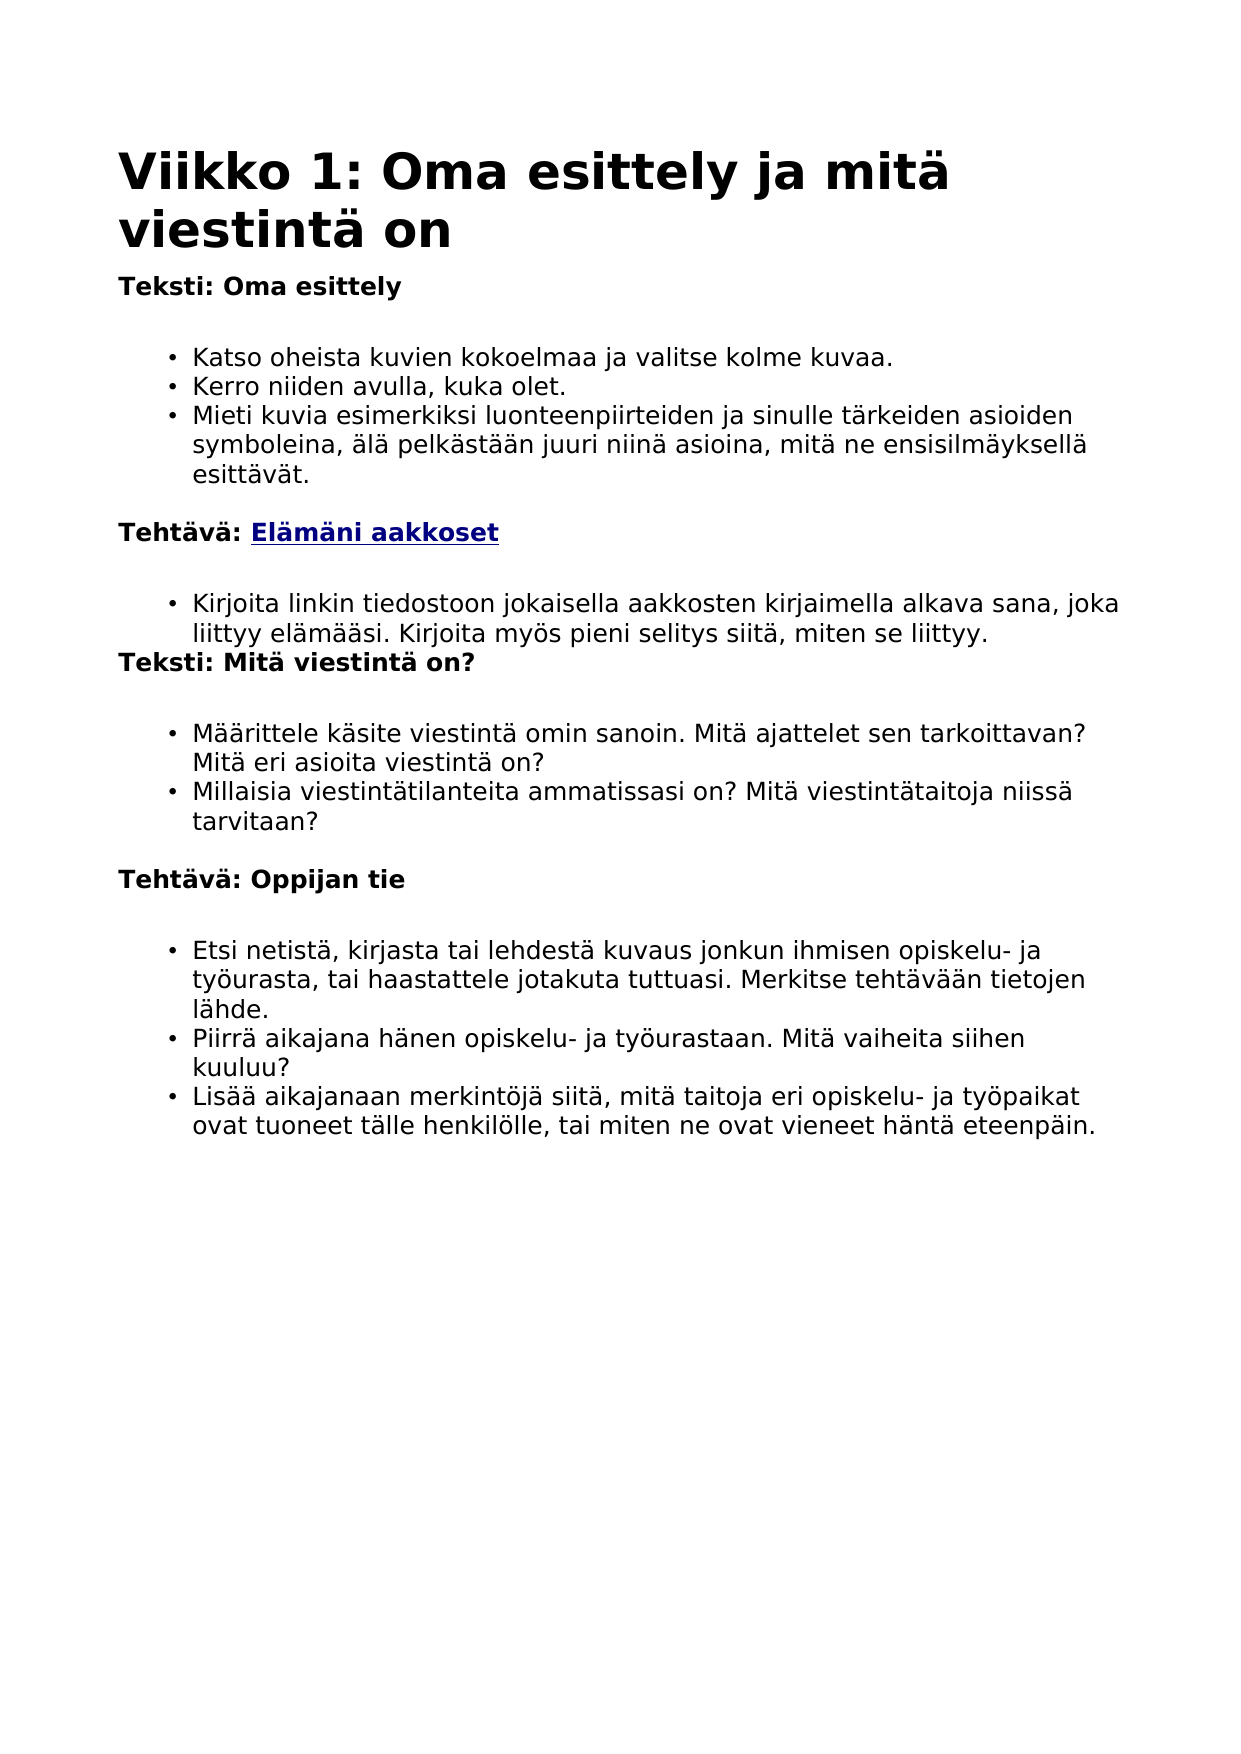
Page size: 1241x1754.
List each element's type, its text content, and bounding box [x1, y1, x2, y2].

list Lisää aikajanaan merkintöjä siitä, mitä taitoja eri opiskelu- ja työpaikat ovat tuoneet tälle henkilölle, tai miten ne ovat vieneet häntä eteenpäin. [177, 1082, 1122, 1141]
list Määrittele käsite viestintä omin sanoin. Mitä ajattelet sen tarkoittavan? Mitä eri asioita viestintä on? [177, 719, 1122, 777]
text Tehtävä: Oppijan tie [118, 865, 1122, 894]
subtitle Viikko 1: Oma esittely ja mitä viestintä on [118, 143, 1122, 259]
text Teksti: Mitä viestintä on? [118, 648, 1122, 677]
text Teksti: Oma esittely [118, 272, 1122, 301]
list Millaisia viestintätilanteita ammatissasi on? Mitä viestintätaitoja niissä tarvitaan? [177, 777, 1122, 836]
text Tehtävä: Elämäni aakkoset [118, 518, 1122, 548]
list Etsi netistä, kirjasta tai lehdestä kuvaus jonkun ihmisen opiskelu- ja työurasta, tai haastattele jotakuta tuttuasi. Merkitse tehtävään tietojen lähde. [177, 936, 1122, 1024]
list Kirjoita linkin tiedostoon jokaisella aakkosten kirjaimella alkava sana, joka liittyy elämääsi. Kirjoita myös pieni selitys siitä, miten se liittyy. [177, 590, 1122, 648]
list Mieti kuvia esimerkiksi luonteenpiirteiden ja sinulle tärkeiden asioiden symboleina, älä pelkästään juuri niinä asioina, mitä ne ensisilmäyksellä esittävät. [177, 402, 1122, 489]
list Piirrä aikajana hänen opiskelu- ja työurastaan. Mitä vaiheita siihen kuuluu? [177, 1024, 1122, 1082]
list Katso oheista kuvien kokoelmaa ja valitse kolme kuvaa. [177, 343, 1122, 372]
list Kerro niiden avulla, kuka olet. [177, 372, 1122, 402]
